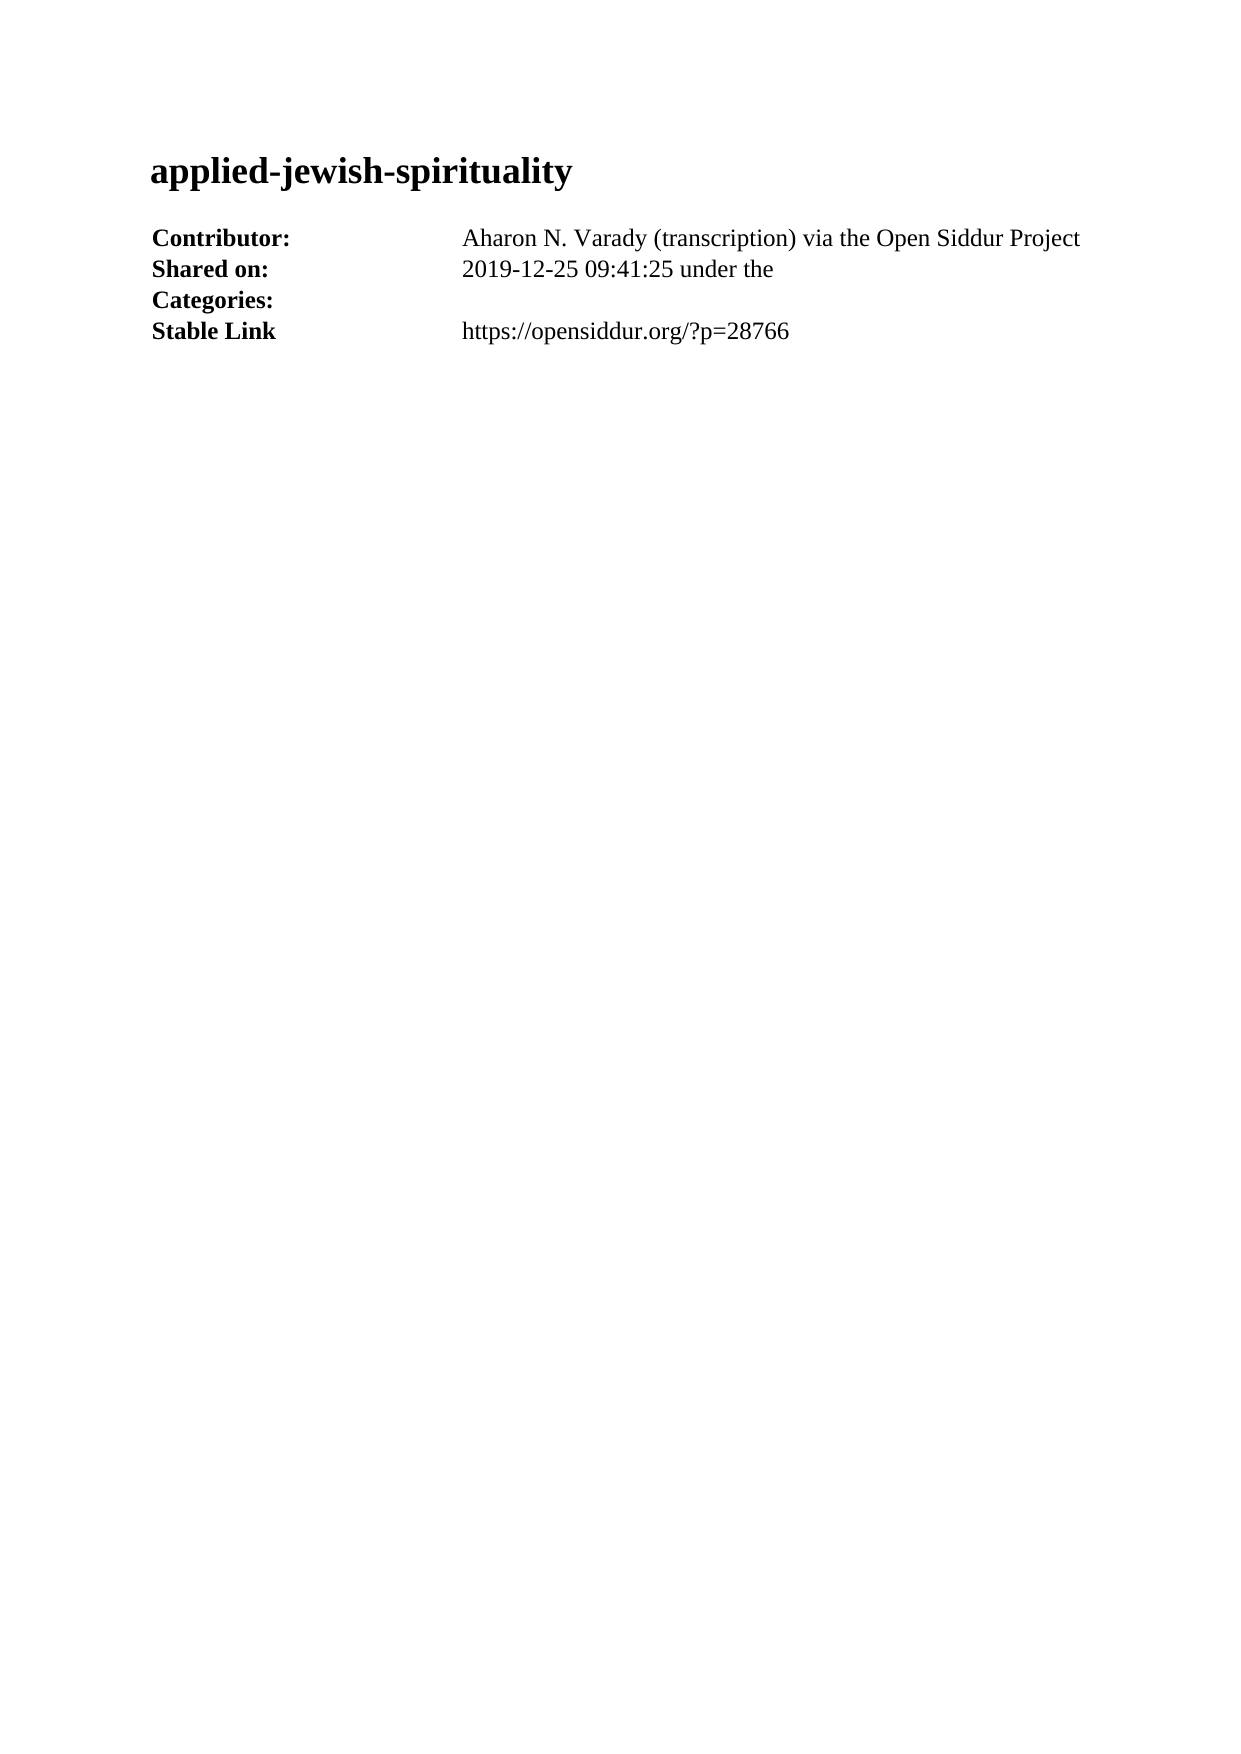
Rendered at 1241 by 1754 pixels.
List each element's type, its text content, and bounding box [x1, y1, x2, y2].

table_cell https://opensiddur.org/?p=28766 [460, 315, 1090, 346]
table_header Contributor: [150, 223, 460, 253]
table_cell Shared on: [150, 254, 460, 284]
table_cell 2019-12-25 09:41:25 under the [460, 254, 1090, 284]
table_cell Categories: [150, 284, 460, 315]
table_cell [460, 284, 1090, 315]
subtitle applied-jewish-spirituality [150, 150, 1090, 192]
table_header Aharon N. Varady (transcription) via the Open Siddur Project [460, 223, 1090, 253]
table_cell Stable Link [150, 315, 460, 346]
